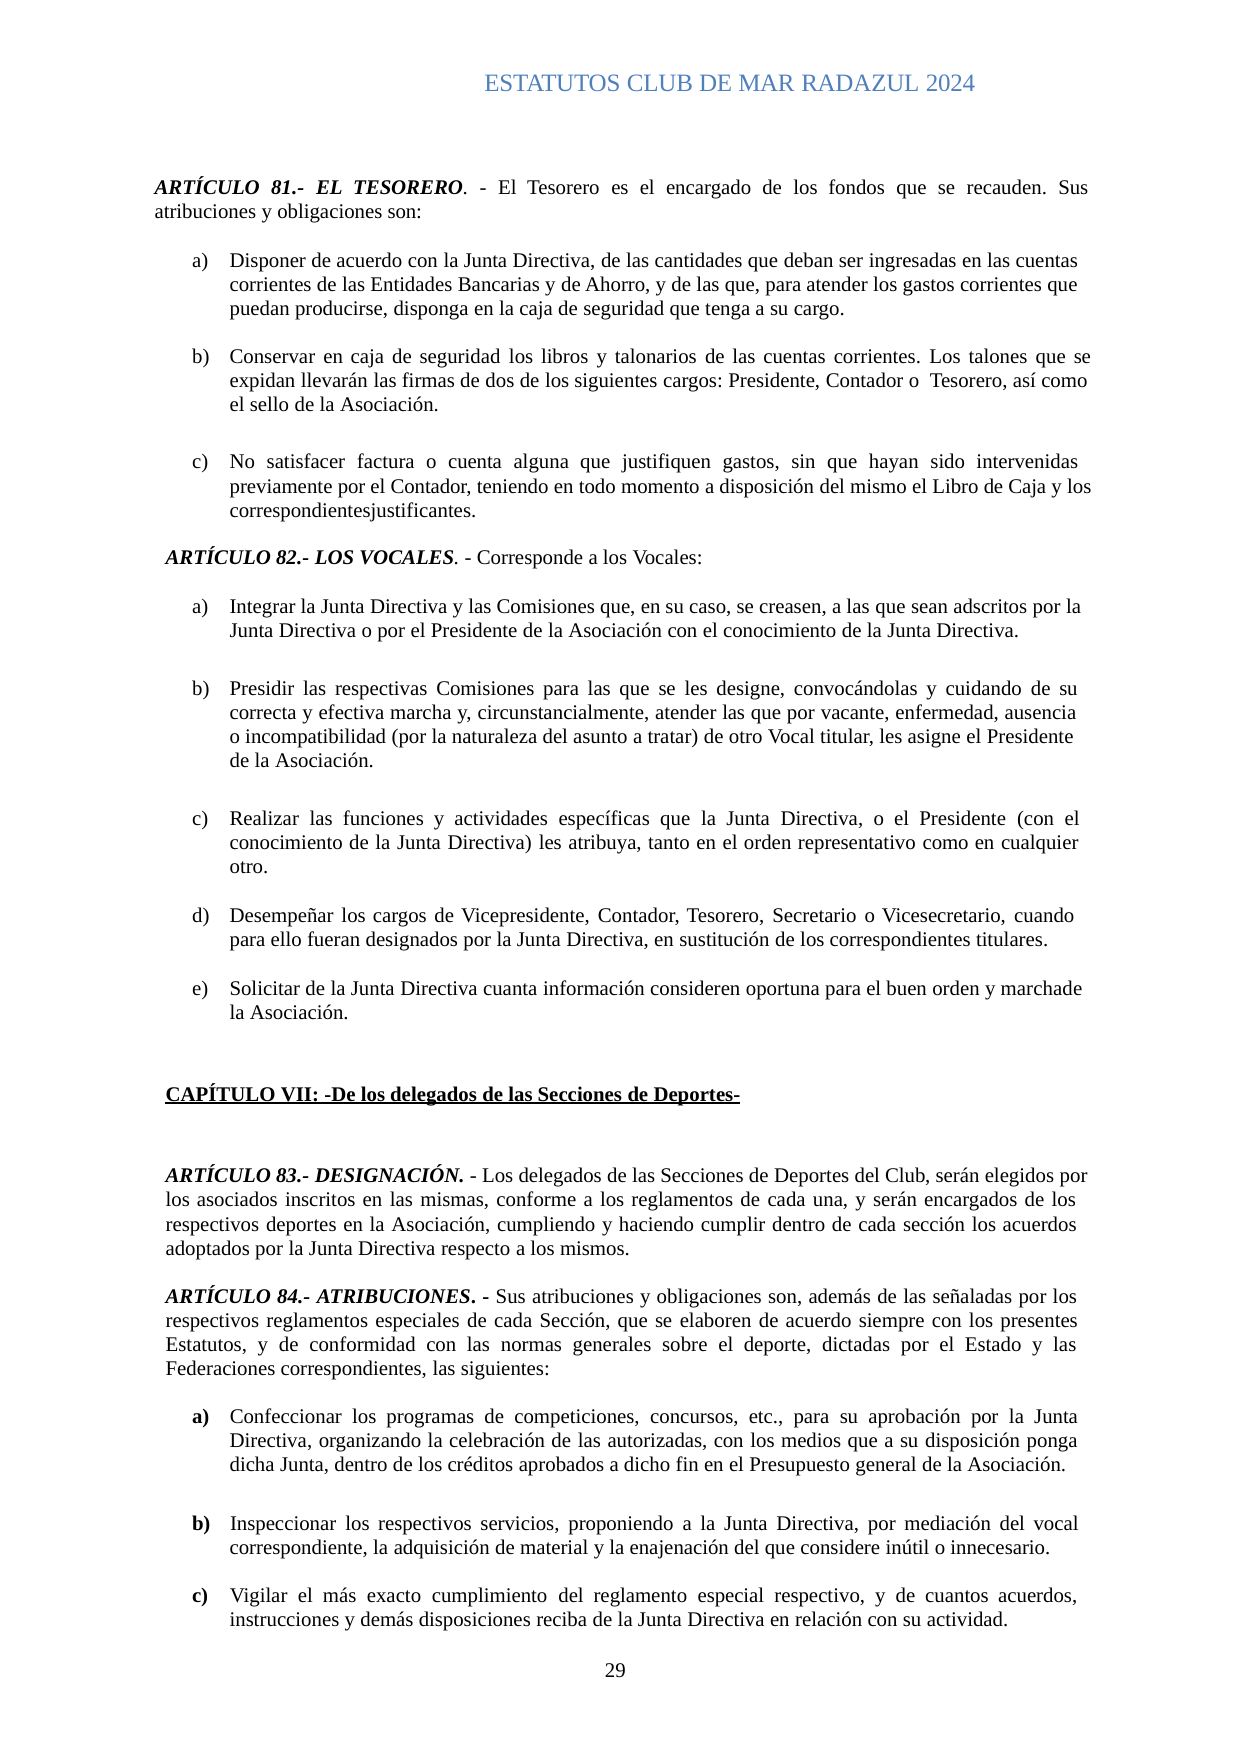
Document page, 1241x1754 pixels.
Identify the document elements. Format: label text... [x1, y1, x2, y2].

text expidan llevarán las firmas de dos de los siguientes cargos: Presidente, Contador o Tesorero, así como [229, 369, 1114, 392]
text Directiva, organizando la celebración de las autorizadas, con los medios que a su disposición ponga [229, 1429, 1102, 1452]
text a) Integrar la Junta Directiva y las Comisiones que, en su caso, se creasen, a las que sean adscritos por la [192, 595, 1102, 618]
text c) Vigilar el más exacto cumplimiento del reglamento especial respectivo, y de cuantos acuerdos, [192, 1584, 1102, 1607]
text ARTÍCULO 83.- DESIGNACIÓN. - Los delegados de las Secciones de Deportes del Club, serán elegidos por [165, 1164, 1103, 1187]
text c) Realizar las funciones y actividades específicas que la Junta Directiva, o el Presidente (con el [192, 807, 1103, 830]
text correspondiente, la adquisición de material y la enajenación del que considere inútil o innecesario. [229, 1536, 1073, 1559]
text corrientes de las Entidades Bancarias y de Ahorro, y de las que, para atender los gastos corrientes que [229, 273, 1102, 296]
text b) Inspeccionar los respectivos servicios, proponiendo a la Junta Directiva, por mediación del vocal [192, 1512, 1102, 1535]
text b) Presidir las respectivas Comisiones para las que se les designe, convocándolas y cuidando de su [192, 677, 1102, 700]
text respectivos deportes en la Asociación, cumpliendo y haciendo cumplir dentro de cada sección los acuerdos [165, 1213, 1103, 1236]
text d) Desempeñar los cargos de Vicepresidente, Contador, Tesorero, Secretario o Vicesecretario, cuando [192, 904, 1103, 927]
text puedan producirse, disponga en la caja de seguridad que tenga a su cargo. [229, 297, 1102, 320]
text el sello de la Asociación. [229, 393, 1114, 416]
text de la Asociación. [229, 749, 1102, 772]
text e) Solicitar de la Junta Directiva cuanta información consideren oportuna para el buen orden y marchade [192, 977, 1103, 1000]
text ARTÍCULO 82.- LOS VOCALES. - Corresponde a los Vocales: [165, 546, 726, 569]
text instrucciones y demás disposiciones reciba de la Junta Directiva en relación con su actividad. [229, 1608, 1031, 1632]
text Junta Directiva o por el Presidente de la Asociación con el conocimiento de la Junta Directiva. [229, 619, 1102, 642]
text ARTÍCULO 84.- ATRIBUCIONES. - Sus atribuciones y obligaciones son, además de las señaladas por los [165, 1285, 1103, 1308]
text CAPÍTULO VII: -De los delegados de las Secciones de Deportes- [165, 1083, 763, 1106]
text 9 [615, 1659, 651, 1682]
text correcta y efectiva marcha y, circunstancialmente, atender las que por vacante, enfermedad, ausencia [229, 701, 1102, 724]
text Federaciones correspondientes, las siguientes: [165, 1357, 1103, 1380]
text para ello fueran designados por la Junta Directiva, en sustitución de los correspondientes titulares. [229, 928, 1103, 951]
text adoptados por la Junta Directiva respecto a los mismos. [165, 1237, 1103, 1260]
text ARTÍCULO 81.- EL TESORERO. - El Tesorero es el encargado de los fondos que se recauden. Sus [154, 176, 1114, 199]
text la Asociación. [229, 1001, 1103, 1024]
text conocimiento de la Junta Directiva) les atribuya, tanto en el orden representativo como en cualquier [229, 831, 1103, 854]
text ESTATUTOS CLUB DE MAR RADAZUL 2024 [484, 69, 1004, 97]
text b) Conservar en caja de seguridad los libros y talonarios de las cuentas corrientes. Los talones que se [192, 345, 1114, 368]
text Estatutos, y de conformidad con las normas generales sobre el deporte, dictadas por el Estado y las [165, 1333, 1103, 1356]
text respectivos reglamentos especiales de cada Sección, que se elaboren de acuerdo siempre con los presentes [165, 1309, 1103, 1332]
text correspondientesjustificantes. [229, 499, 1102, 522]
text c) No satisfacer factura o cuenta alguna que justifiquen gastos, sin que hayan sido intervenidas [192, 451, 1102, 474]
text dicha Junta, dentro de los créditos aprobados a dicho fin en el Presupuesto general de la Asociación. [229, 1453, 1102, 1476]
text otro. [229, 855, 1103, 878]
text atribuciones y obligaciones son: [154, 200, 1114, 223]
text a) Disponer de acuerdo con la Junta Directiva, de las cantidades que deban ser ingresadas en las cuentas [192, 249, 1102, 272]
text o incompatibilidad (por la naturaleza del asunto a tratar) de otro Vocal titular, les asigne el Presidente [229, 725, 1102, 748]
text los asociados inscritos en las mismas, conforme a los reglamentos de cada una, y serán encargados de los [165, 1188, 1103, 1212]
text previamente por el Contador, teniendo en todo momento a disposición del mismo el Libro de Caja y los [229, 475, 1102, 498]
text a) Confeccionar los programas de competiciones, concursos, etc., para su aprobación por la Junta [192, 1405, 1102, 1428]
text 2 [604, 1659, 615, 1682]
